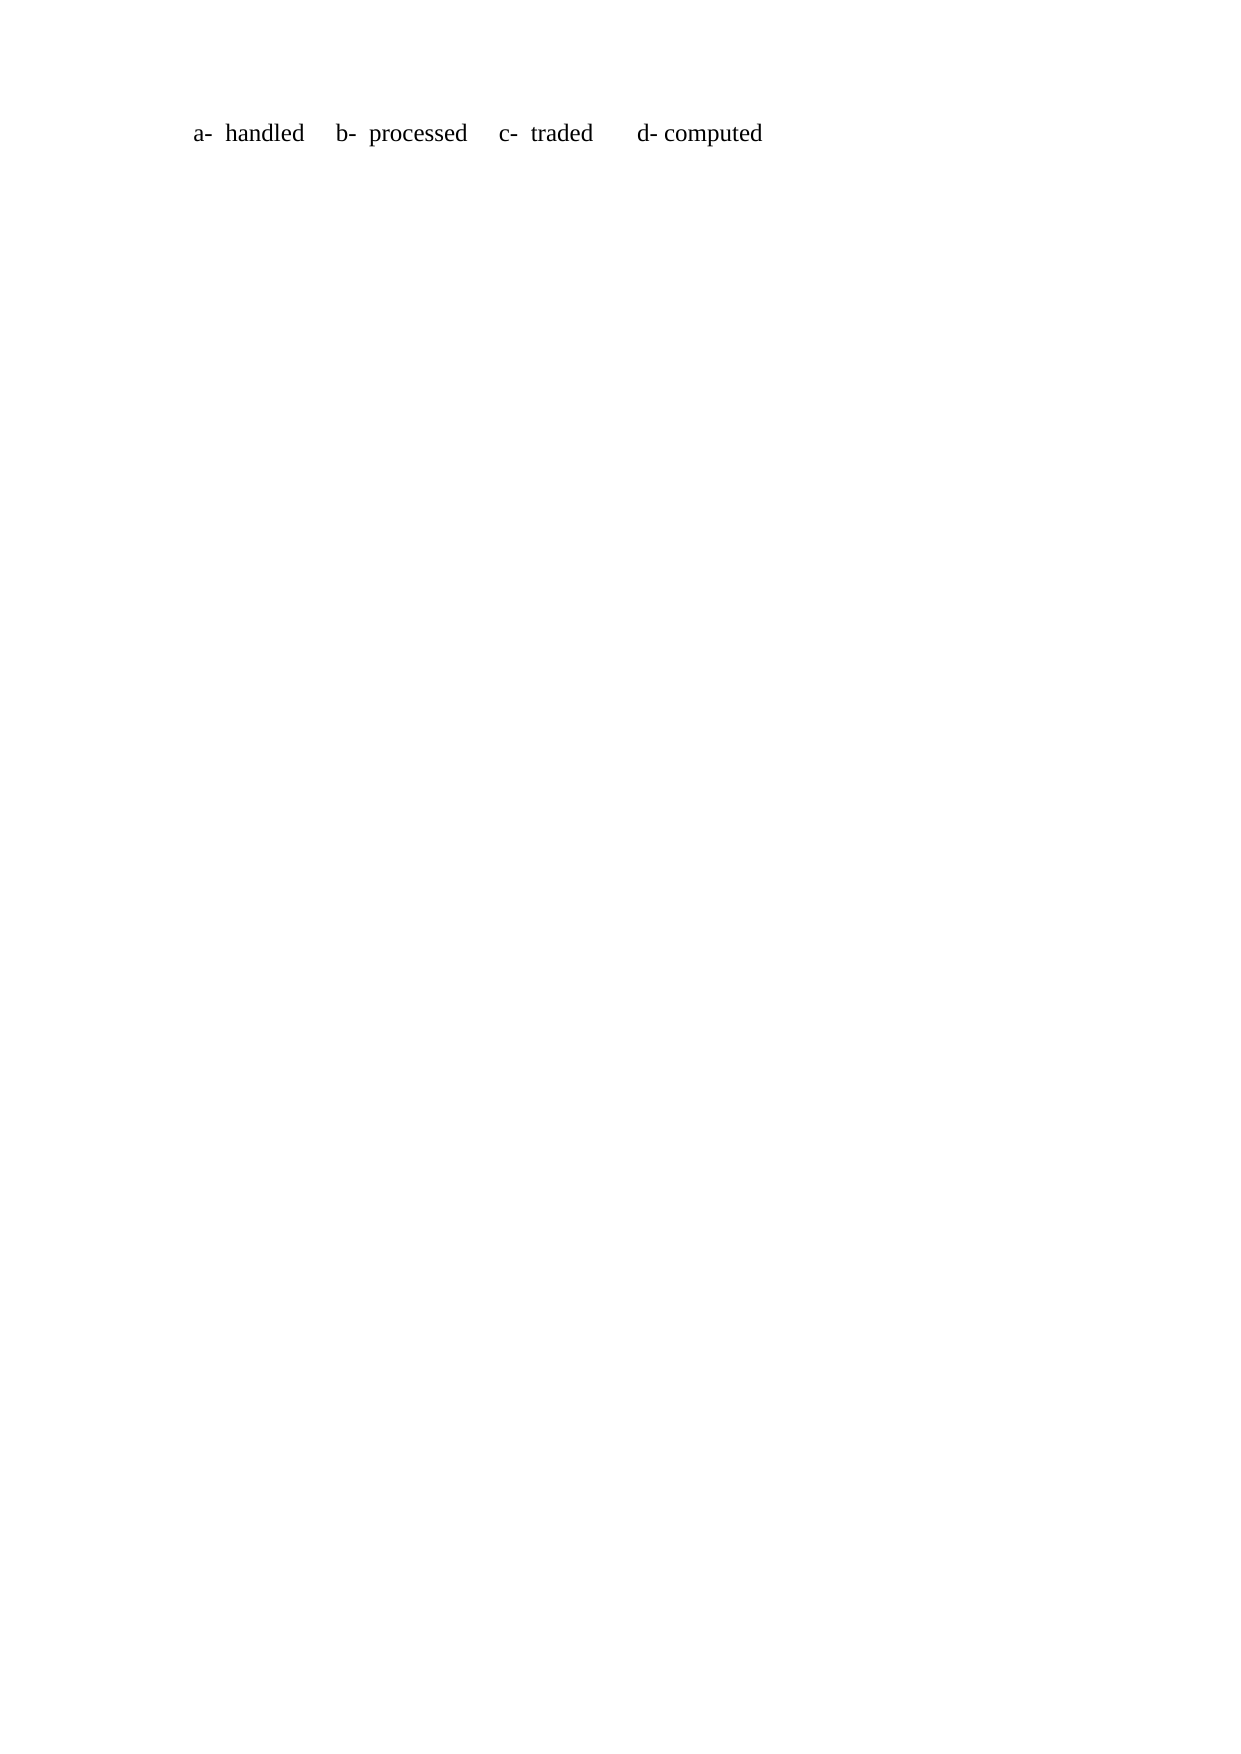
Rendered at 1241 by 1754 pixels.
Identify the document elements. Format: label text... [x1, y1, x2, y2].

list a- handled b- processed c- traded d- computed [164, 118, 1122, 147]
